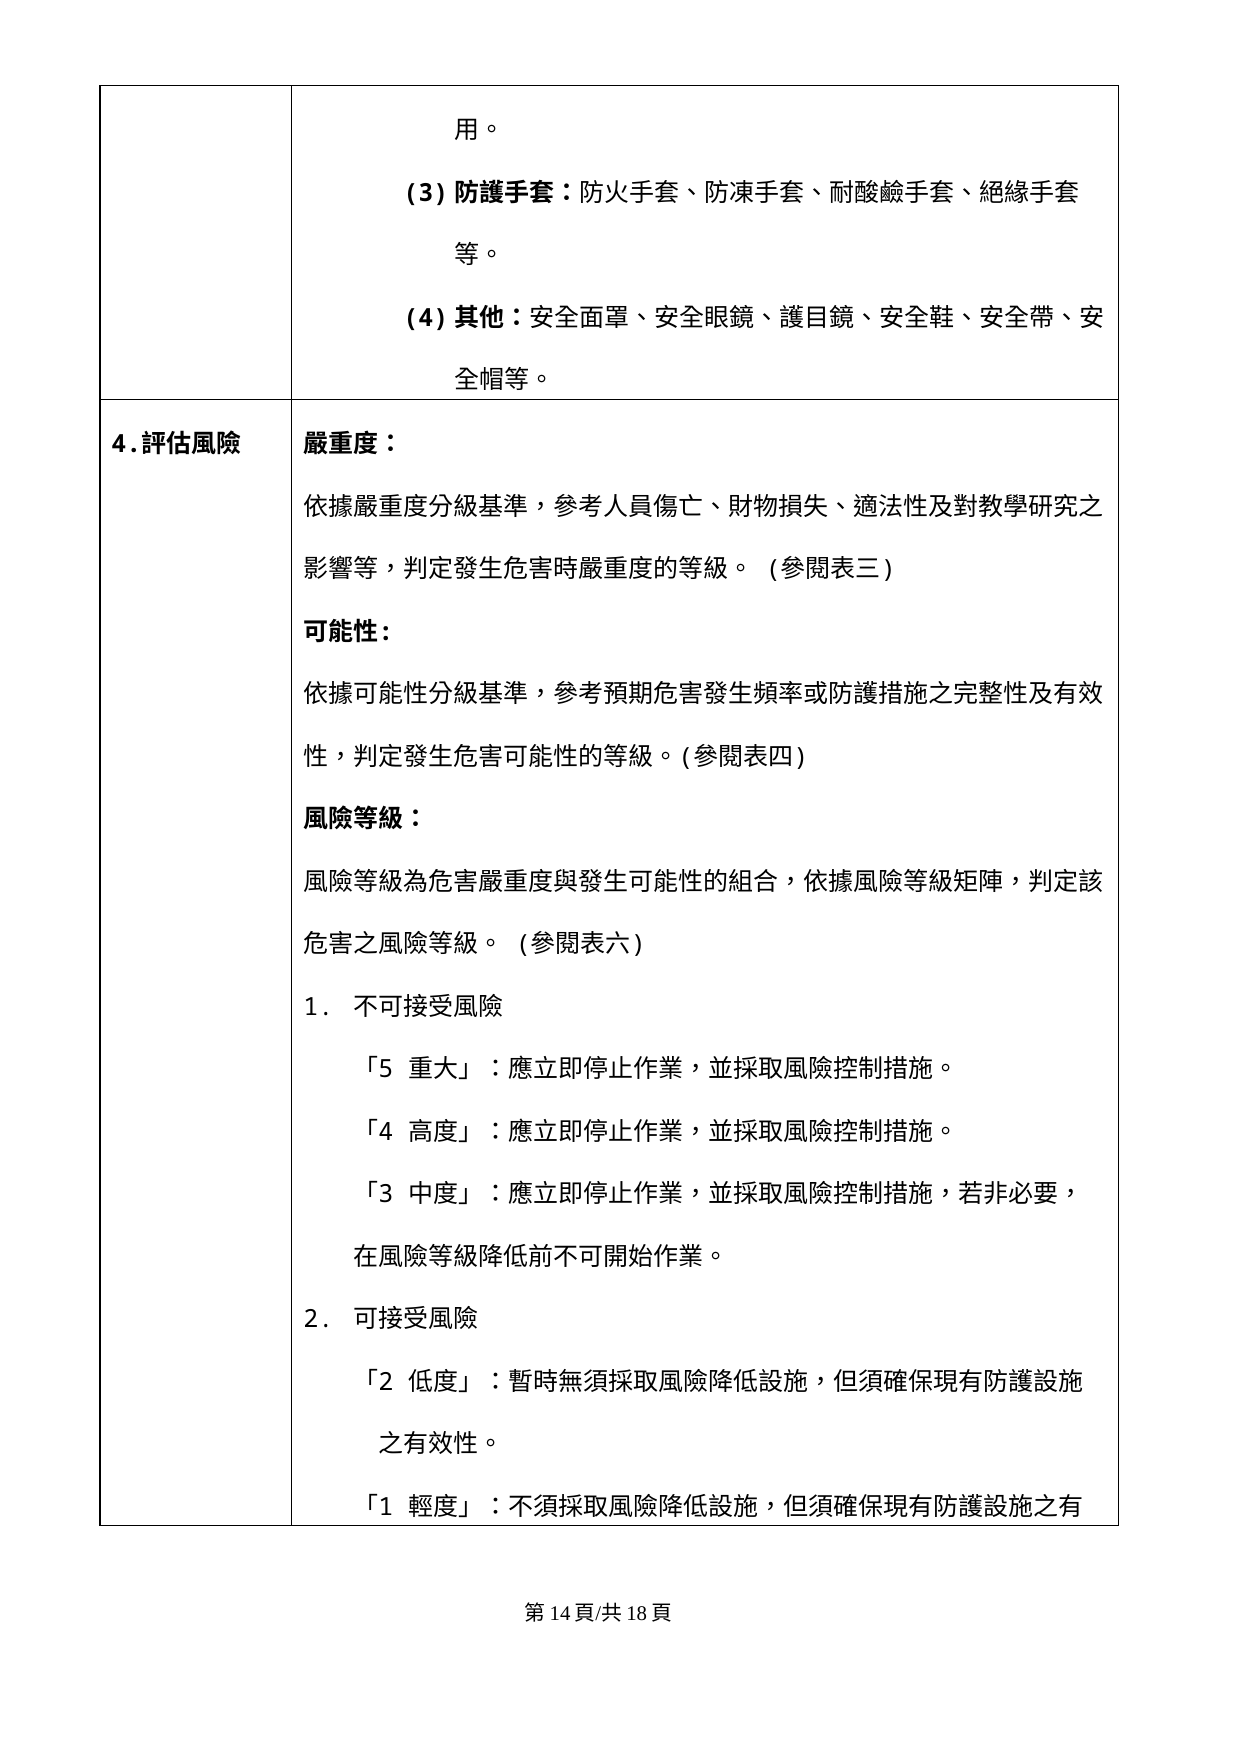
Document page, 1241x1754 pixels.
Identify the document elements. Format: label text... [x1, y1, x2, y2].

table_cell [101, 86, 291, 399]
table_cell 嚴重度： 依據嚴重度分級基準，參考人員傷亡、財物損失、適法性及對教學研究之影響等，判定發生危害時嚴重度的等級。 (參閱表三) 可能性: 依據可能性分級基準，參考預期危害發生頻率或防護措施之完整性及有效 性，判定發生危害可能性的等級。(參閱表四) 風險等級： 風險等級為危害嚴重度與發生可能性的組合，依據風險等級矩陣，判定該 危害之風險等級。 (參閱表六) 不可接受風險 「5 重大」：應立即停止作業，並採取風險控制措施。 「4 高度」：應立即停止作業，並採取風險控制措施。 「3 中度」：應立即停止作業，並採取風險控制措施，若非必要，在風險等級降低前不可開始作業。 可接受風險 「2 低度」：暫時無須採取風險降低設施，但須確保現有防護設施 之有效性。 「1 輕度」：不須採取風險降低設施，但須確保現有防護設施之有 [292, 400, 1118, 1525]
table_cell 現有防護設施係指目前為預防或降低危害發生之可能性，或減輕其後果嚴重度所設置或採取的相關設備及措施，包含工程控制、管理控制及個人防護具等： 工程控制：係指可避免或降低危害發生可能性或後果嚴重度之裝置或設備，例如： 墜落/滾落：護欄/護圍、安全網、安全母索、安全上下設備、高空作業車、移動式施工架等。 衝撞：護欄/護圍、接觸預防裝置（包含警報、接觸停止裝置）等。 物體飛落：護欄/護圍/護網、防滑舌片、過捲揚預防裝置等。 被夾、被捲：護欄/護圍、制動裝置、雙手操作式安全裝置、光感式安全裝置、動力遮斷裝置、接觸預防裝置等。 與有害物等之接觸：雙套管、洩漏偵測器、防液堤、承液盤、沖淋設施、通風排氣裝置等。 感電：防止電擊裝置、漏電斷路器、接地設施等。 火災：防爆電氣設備、火災偵測器、消防設施、高溫自動灑水系統、靜電消除設備（如靜電夾、靜電刷、靜電銅絲、靜電布、增加作業環境濕度等）、冷凍/冷藏儲存等。 爆炸：防爆電氣設備、火災偵測器、消防設施、高溫自動灑水系統、防爆牆、靜電消除設備（如靜電夾、靜電刷、靜電銅絲、靜電布、增加作業環境濕度等）、冷凍/冷藏儲存等。 物體破裂：本安設計（設計壓力高於異常時之最高壓力）、溫度/壓力計、高溫/高壓警報、高溫/高壓連鎖停機系統、釋壓裝置（含安全閥、破裂盤、壓力調節裝置等）、破真空裝置等。 化學品洩漏：雙套管、洩漏偵測器、防液堤、承液盤、緊急遮斷閥、灑水系統、沖淋設施、通風排氣裝置等。 管理控制：係指可降低危害發生可能性或後果嚴重度之管理措施，例如：教育訓練、各類合格證、健康檢查、緊急應變計畫或程序、工作許可、上鎖/掛簽、各種標準作業程序（SOP）或工作指導書（WI）（頇標註其名稱或編號）、日常巡檢、定期檢查、承攬管理、採購管理、變更管理、人員全程監視等。 個人防護具：係指可避免人員與危害源接觸，或減輕人員接觸後之後果嚴重度的個人用防護器具，例如： 呼吸方面：如簡易型口罩、防塵口罩、濾毒罐呼吸防護具、濾毒罐輸氣管面罩、自給式空氣呼吸器（SCBA）等。 防護衣：一般分為A/B/C/D級，依所需防護等級予以選用。 防護手套：防火手套、防凍手套、耐酸鹼手套、絕緣手套等。 其他：安全面罩、安全眼鏡、護目鏡、安全鞋、安全帶、安 全帽等。 [292, 86, 1118, 399]
table_cell 4.評估風險 [101, 400, 291, 1525]
